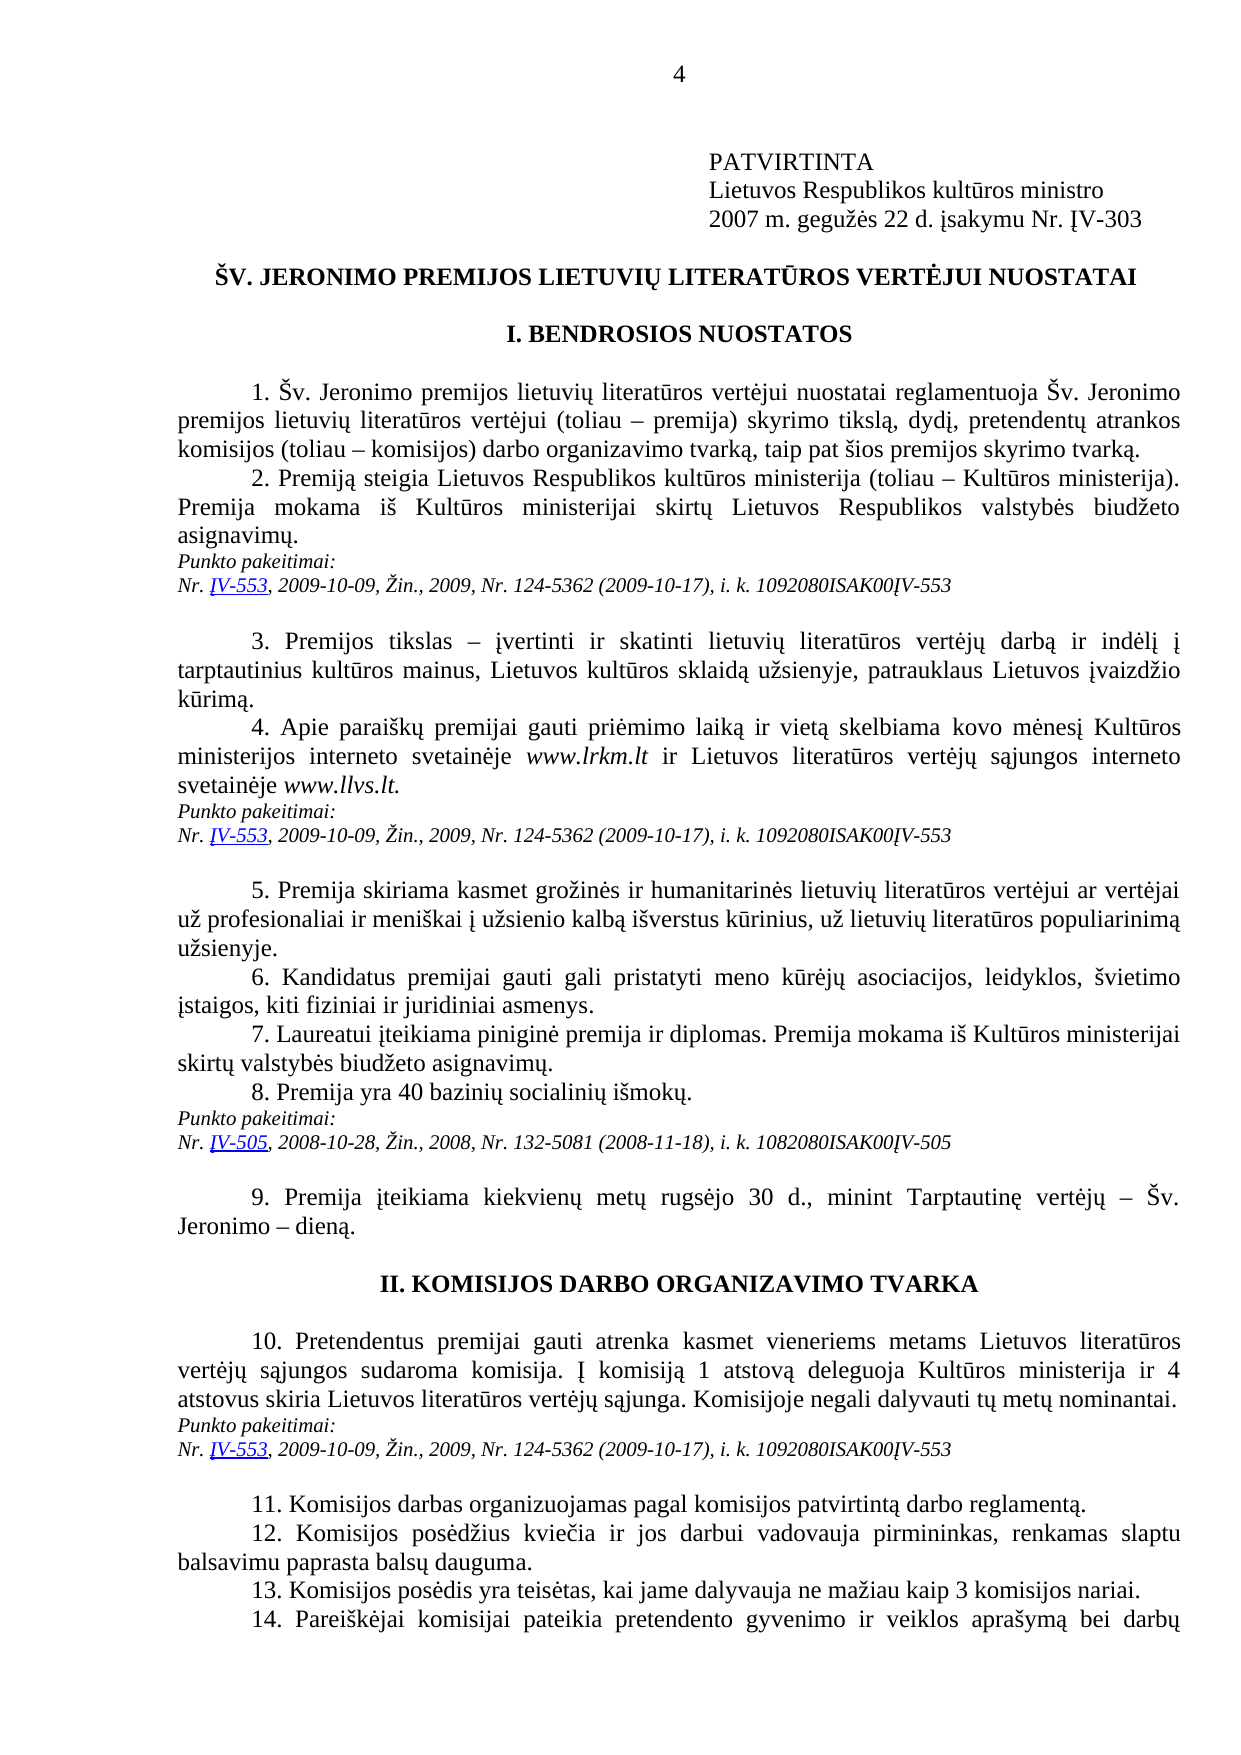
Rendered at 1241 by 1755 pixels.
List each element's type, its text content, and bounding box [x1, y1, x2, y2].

text 9. Premija įteikiama kiekvienų metų rugsėjo 30 d., minint Tarptautinę vertėjų – Šv. Jeronimo – dieną. [177, 1182, 1181, 1240]
text Nr. ĮV-505, 2008-10-28, Žin., 2008, Nr. 132-5081 (2008-11-18), i. k. 1082080ISAK00ĮV-505 [177, 1130, 1181, 1154]
text 8. Premija yra 40 bazinių socialinių išmokų. [177, 1077, 1181, 1106]
text Punkto pakeitimai: [177, 1412, 1181, 1437]
text 6. Kandidatus premijai gauti gali pristatyti meno kūrėjų asociacijos, leidyklos, švietimo įstaigos, kiti fiziniai ir juridiniai asmenys. [177, 962, 1181, 1019]
text 7. Laureatui įteikiama piniginė premija ir diplomas. Premija mokama iš Kultūros ministerijai skirtų valstybės biudžeto asignavimų. [177, 1019, 1181, 1077]
text 11. Komisijos darbas organizuojamas pagal komisijos patvirtintą darbo reglamentą. [177, 1489, 1181, 1518]
text 2. Premiją steigia Lietuvos Respublikos kultūros ministerija (toliau – Kultūros ministerija). Premija mokama iš Kultūros ministerijai skirtų Lietuvos Respublikos valstybės biudžeto asignavimų. [177, 463, 1181, 549]
text I. BENDROSIOS NUOSTATOS [177, 319, 1181, 348]
text Nr. ĮV-553, 2009-10-09, Žin., 2009, Nr. 124-5362 (2009-10-17), i. k. 1092080ISAK00ĮV-553 [177, 823, 1181, 847]
text 1. Šv. Jeronimo premijos lietuvių literatūros vertėjui nuostatai reglamentuoja Šv. Jeronimo premijos lietuvių literatūros vertėjui (toliau – premija) skyrimo tikslą, dydį, pretendentų atrankos komisijos (toliau – komisijos) darbo organizavimo tvarką, taip pat šios premijos skyrimo tvarką. [177, 377, 1181, 463]
text PATVIRTINTA [177, 147, 1181, 176]
text Punkto pakeitimai: [177, 1106, 1181, 1130]
text 10. Pretendentus premijai gauti atrenka kasmet vieneriems metams Lietuvos literatūros vertėjų sąjungos sudaroma komisija. Į komisiją 1 atstovą deleguoja Kultūros ministerija ir 4 atstovus skiria Lietuvos literatūros vertėjų sąjunga. Komisijoje negali dalyvauti tų metų nominantai. [177, 1326, 1181, 1412]
text 3. Premijos tikslas – įvertinti ir skatinti lietuvių literatūros vertėjų darbą ir indėlį į tarptautinius kultūros mainus, Lietuvos kultūros sklaidą užsienyje, patrauklaus Lietuvos įvaizdžio kūrimą. [177, 626, 1181, 712]
text 2007 m. gegužės 22 d. įsakymu Nr. ĮV-303 [177, 204, 1181, 233]
text 14. Pareiškėjai komisijai pateikia pretendento gyvenimo ir veiklos aprašymą bei darbų [177, 1604, 1181, 1633]
text 13. Komisijos posėdis yra teisėtas, kai jame dalyvauja ne mažiau kaip 3 komisijos nariai. [177, 1576, 1181, 1604]
text Nr. ĮV-553, 2009-10-09, Žin., 2009, Nr. 124-5362 (2009-10-17), i. k. 1092080ISAK00ĮV-553 [177, 1437, 1181, 1461]
text 5. Premija skiriama kasmet grožinės ir humanitarinės lietuvių literatūros vertėjui ar vertėjai už profesionaliai ir meniškai į užsienio kalbą išverstus kūrinius, už lietuvių literatūros populiarinimą užsienyje. [177, 876, 1181, 962]
text 12. Komisijos posėdžius kviečia ir jos darbui vadovauja pirmininkas, renkamas slaptu balsavimu paprasta balsų dauguma. [177, 1518, 1181, 1576]
text Punkto pakeitimai: [177, 799, 1181, 823]
text Lietuvos Respublikos kultūros ministro [177, 176, 1181, 204]
text 4. Apie paraiškų premijai gauti priėmimo laiką ir vietą skelbiama kovo mėnesį Kultūros ministerijos interneto svetainėje www.lrkm.lt ir Lietuvos literatūros vertėjų sąjungos interneto svetainėje www.llvs.lt. [177, 712, 1181, 799]
text Punkto pakeitimai: [177, 549, 1181, 573]
text ŠV. JERONIMO PREMIJOS LIETUVIŲ LITERATŪROS VERTĖJUI NUOSTATAI [177, 262, 1181, 291]
text Nr. ĮV-553, 2009-10-09, Žin., 2009, Nr. 124-5362 (2009-10-17), i. k. 1092080ISAK00ĮV-553 [177, 573, 1181, 597]
text II. KOMISIJOS DARBO ORGANIZAVIMO TVARKA [177, 1269, 1181, 1297]
